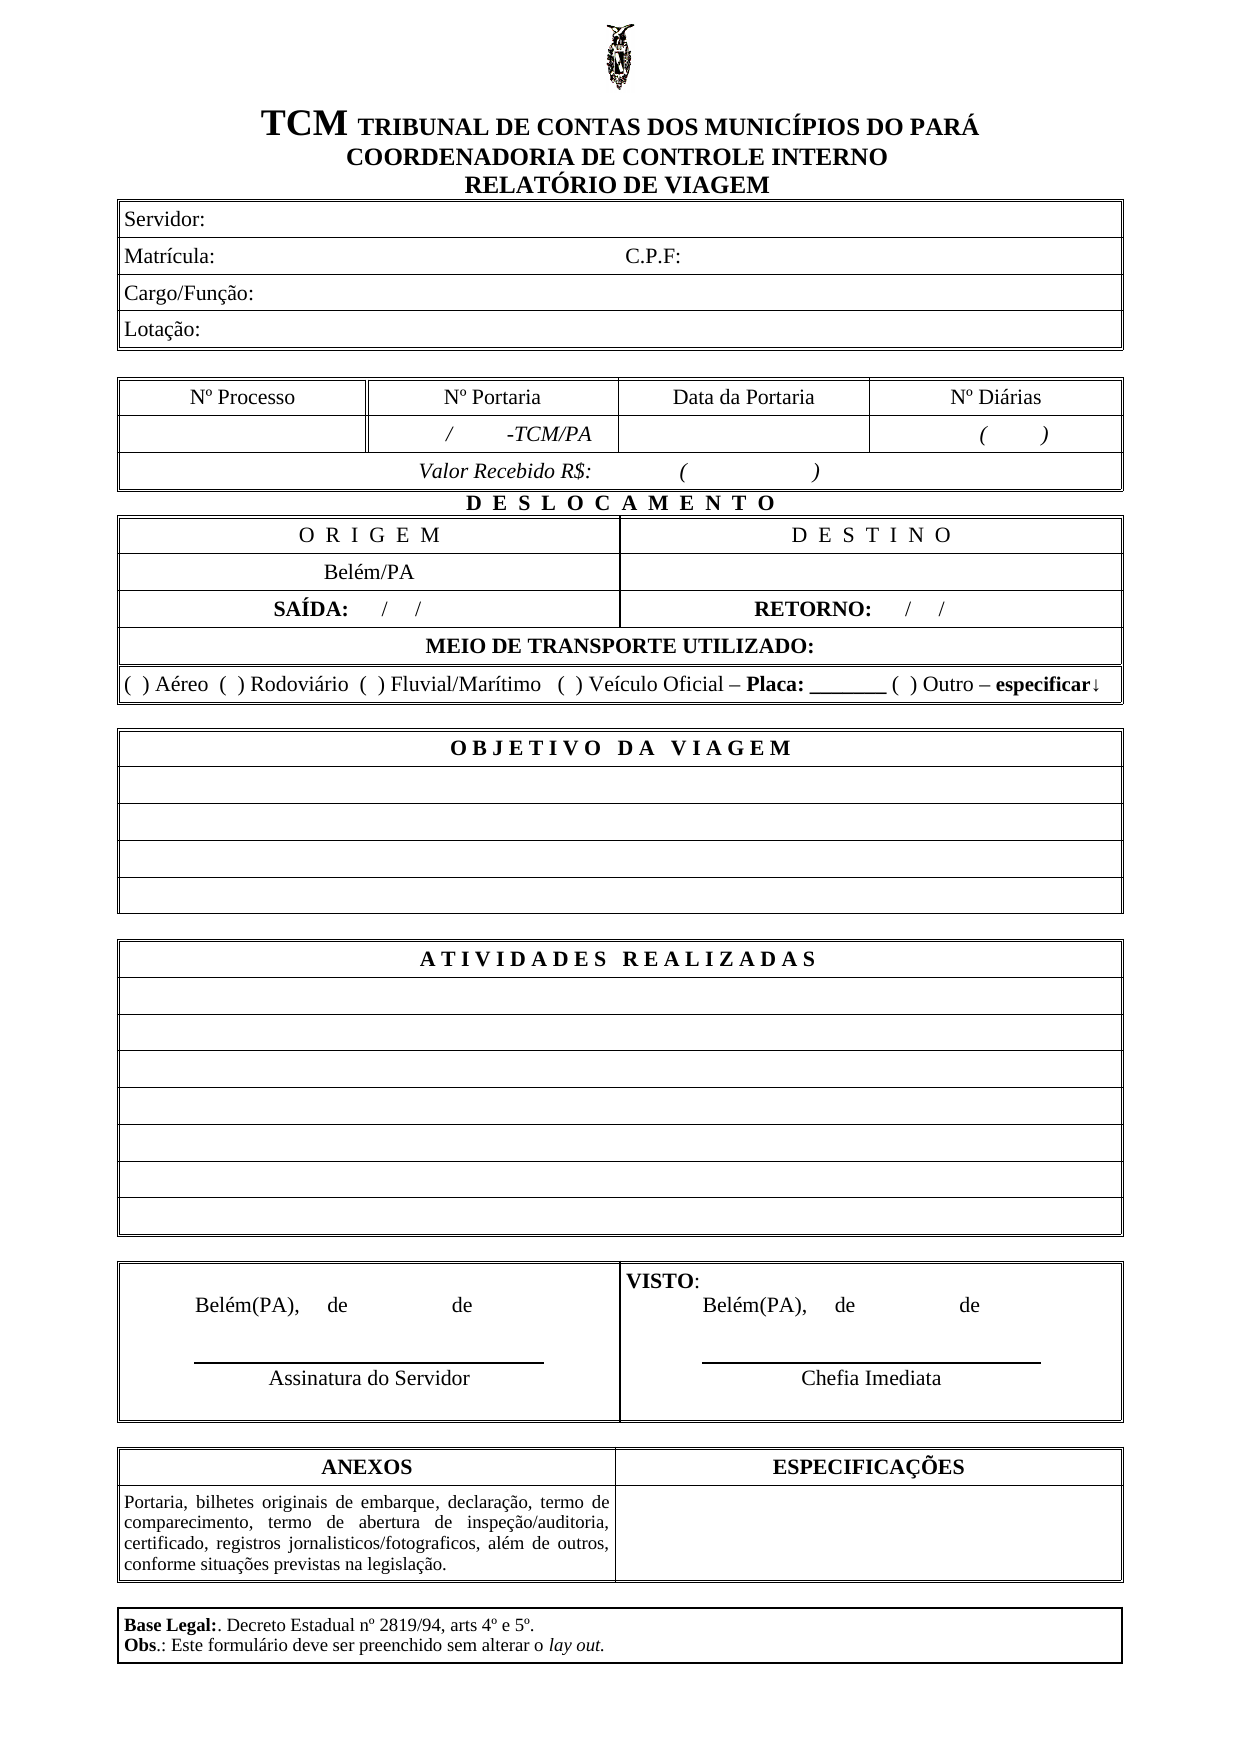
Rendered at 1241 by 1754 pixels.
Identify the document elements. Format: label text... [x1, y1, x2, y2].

table_cell [120, 767, 1121, 803]
table_cell [120, 416, 365, 452]
table_cell RETORNO: / / [621, 591, 1121, 627]
table_header Nº Diárias [870, 381, 1121, 415]
table_cell Valor Recebido R$: ( ) [120, 453, 1121, 489]
table_cell [120, 1015, 1121, 1050]
table_cell Lotação: [120, 311, 1121, 347]
table_cell [616, 1486, 1121, 1580]
table_cell [619, 416, 869, 452]
table_cell ( ) [870, 416, 1121, 452]
text COORDENADORIA DE CONTROLE INTERNO [118, 143, 1122, 171]
table_header Nº Processo [120, 381, 365, 415]
text TCM TRIBUNAL DE CONTAS DOS MUNICÍPIOS DO PARÁ [118, 102, 1122, 143]
picture [605, 22, 635, 93]
table_cell [120, 878, 1121, 913]
table_cell Belém/PA [120, 554, 619, 590]
table_cell [120, 978, 1121, 1013]
table_cell ( ) Aéreo ( ) Rodoviário ( ) Fluvial/Marítimo ( ) Veículo Oficial – Placa: _______ ( ) Outro – especificar↓ [120, 667, 1121, 702]
table_header O R I G E M [120, 519, 619, 553]
table_header VISTO: Belém(PA), de de Chefia Imediata [621, 1264, 1121, 1420]
text D E S L O C A M E N T O [118, 492, 1122, 515]
table_header O B J E T I V O D A V I A G E M [120, 732, 1121, 766]
table_header A T I V I D A D E S R E A L I Z A D A S [120, 942, 1121, 977]
table_header Belém(PA), de de Assinatura do Servidor [120, 1264, 619, 1420]
table_cell Matrícula: C.P.F: [120, 238, 1121, 274]
table_cell Portaria, bilhetes originais de embarque, declaração, termo de comparecimento, termo de abertura de inspeção/auditoria, certificado, registros jornalisticos/fotograficos, além de outros, conforme situações previstas na legislação. [120, 1486, 615, 1580]
table_cell [120, 841, 1121, 877]
table_header ESPECIFICAÇÕES [616, 1450, 1121, 1484]
table_header D E S T I N O [621, 519, 1121, 553]
table_cell / -TCM/PA [369, 416, 618, 452]
table_header Servidor: [120, 202, 1121, 237]
table_cell [120, 1162, 1121, 1197]
table_cell [120, 1198, 1121, 1234]
text RELATÓRIO DE VIAGEM [118, 171, 1122, 199]
table_cell SAÍDA: / / [120, 591, 619, 627]
table_header Base Legal:. Decreto Estadual nº 2819/94, arts 4º e 5º. Obs.: Este formulário deve ser preenchido sem alterar o lay out. [119, 1609, 1121, 1662]
table_header ANEXOS [120, 1450, 615, 1484]
table_header Nº Portaria [369, 381, 618, 415]
table_cell MEIO DE TRANSPORTE UTILIZADO: [120, 628, 1121, 664]
table_header Data da Portaria [619, 381, 869, 415]
table_cell [120, 1125, 1121, 1161]
table_cell Cargo/Função: [120, 275, 1121, 310]
table_cell [120, 1051, 1121, 1087]
table_cell [120, 1088, 1121, 1124]
table_cell [120, 804, 1121, 840]
table_cell [621, 554, 1121, 590]
